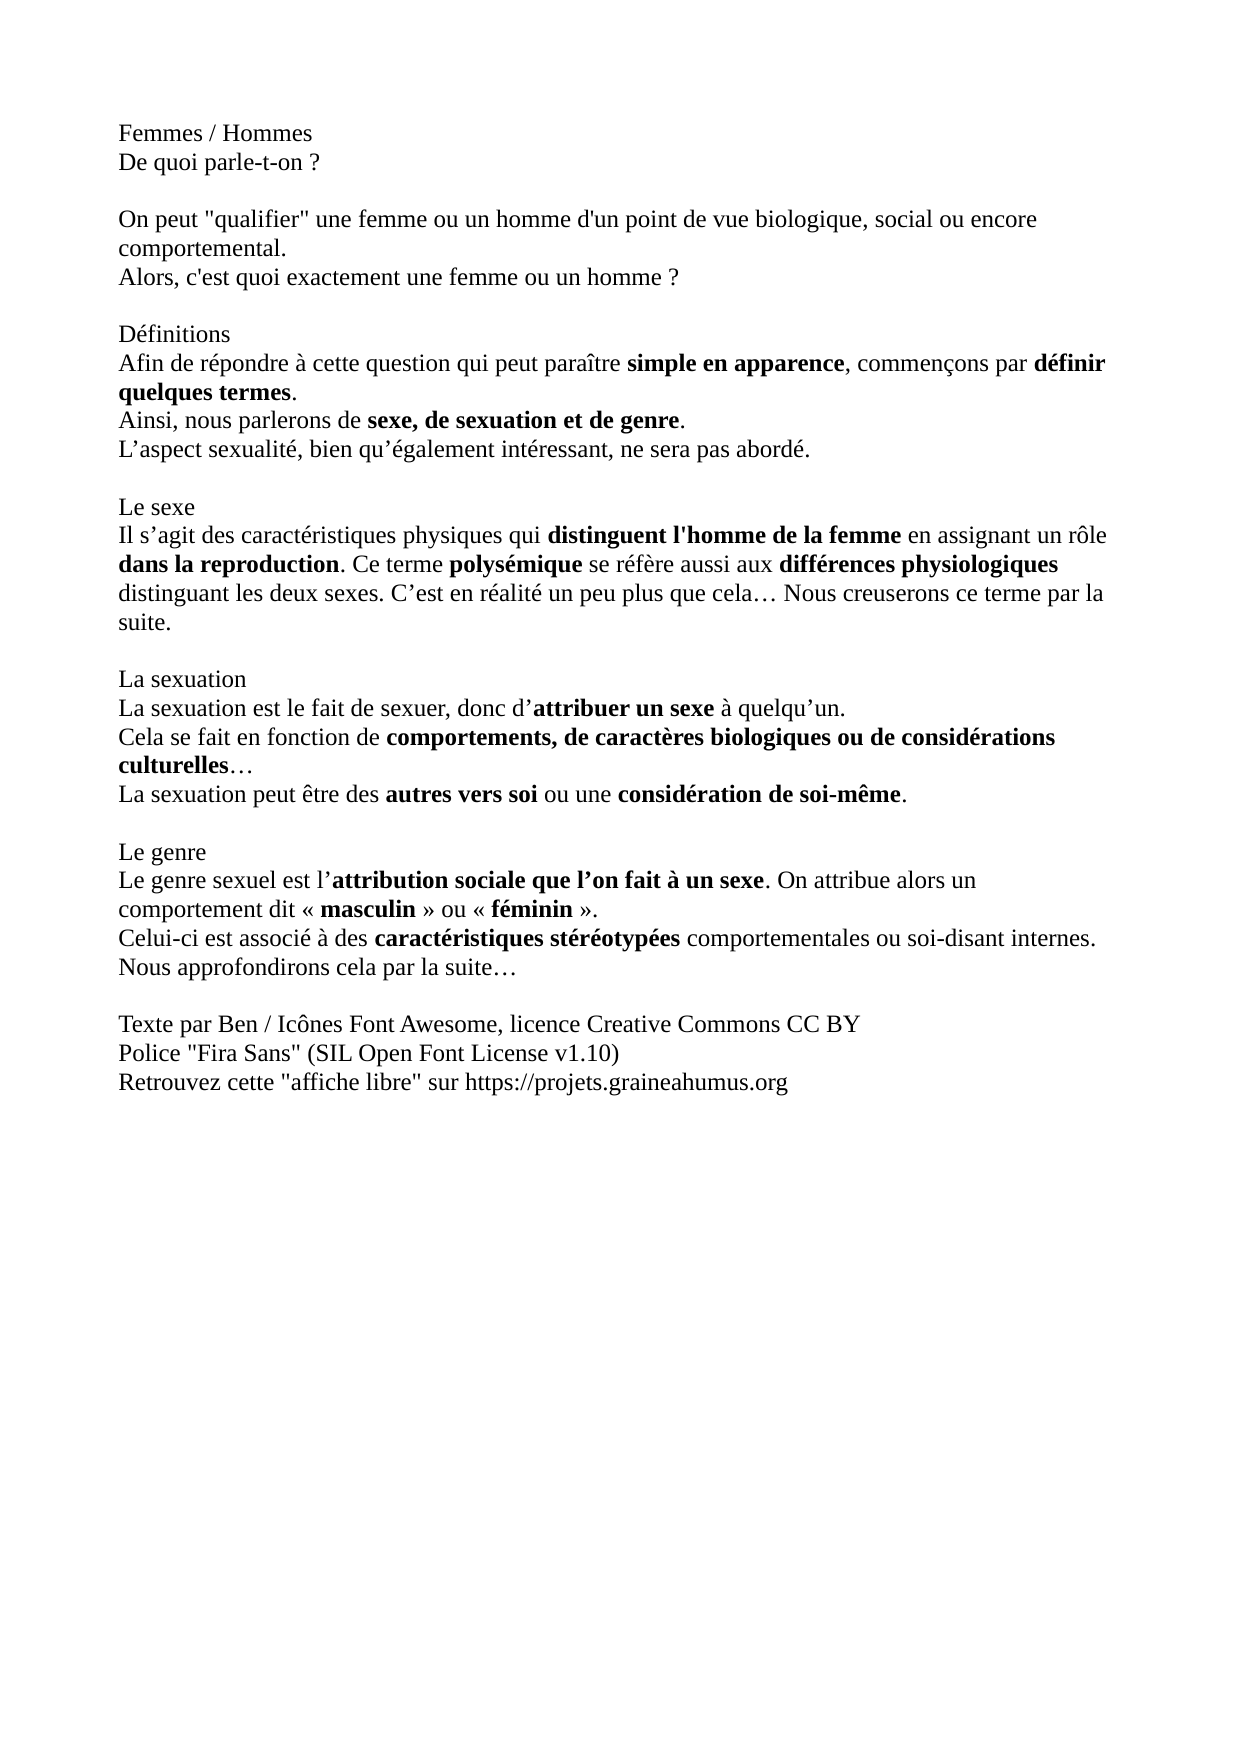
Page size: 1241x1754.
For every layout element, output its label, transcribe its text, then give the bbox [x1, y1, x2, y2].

text Afin de répondre à cette question qui peut paraître simple en apparence, commençons par définir quelques termes. [118, 348, 1122, 406]
text Cela se fait en fonction de comportements, de caractères biologiques ou de considérations culturelles… [118, 722, 1122, 779]
text Femmes / Hommes [118, 118, 1122, 147]
text Le sexe [118, 492, 1122, 521]
text On peut "qualifier" une femme ou un homme d'un point de vue biologique, social ou encore comportemental. [118, 204, 1122, 262]
text La sexuation est le fait de sexuer, donc d’attribuer un sexe à quelqu’un. [118, 693, 1122, 722]
text Il s’agit des caractéristiques physiques qui distinguent l'homme de la femme en assignant un rôle dans la reproduction. Ce terme polysémique se réfère aussi aux différences physiologiques distinguant les deux sexes. C’est en réalité un peu plus que cela… Nous creuserons ce terme par la suite. [118, 521, 1122, 636]
text Le genre sexuel est l’attribution sociale que l’on fait à un sexe. On attribue alors un comportement dit « masculin » ou « féminin ». [118, 866, 1122, 923]
text Définitions [118, 319, 1122, 348]
text Retrouvez cette "affiche libre" sur https://projets.graineahumus.org [118, 1067, 1122, 1096]
text Le genre [118, 837, 1122, 866]
text L’aspect sexualité, bien qu’également intéressant, ne sera pas abordé. [118, 434, 1122, 463]
text Texte par Ben / Icônes Font Awesome, licence Creative Commons CC BY [118, 1009, 1122, 1038]
text La sexuation [118, 664, 1122, 693]
text Police "Fira Sans" (SIL Open Font License v1.10) [118, 1038, 1122, 1067]
text La sexuation peut être des autres vers soi ou une considération de soi-même. [118, 779, 1122, 808]
text Celui-ci est associé à des caractéristiques stéréotypées comportementales ou soi-disant internes. Nous approfondirons cela par la suite… [118, 923, 1122, 981]
text Alors, c'est quoi exactement une femme ou un homme ? [118, 262, 1122, 291]
text De quoi parle-t-on ? [118, 147, 1122, 176]
text Ainsi, nous parlerons de sexe, de sexuation et de genre. [118, 406, 1122, 434]
